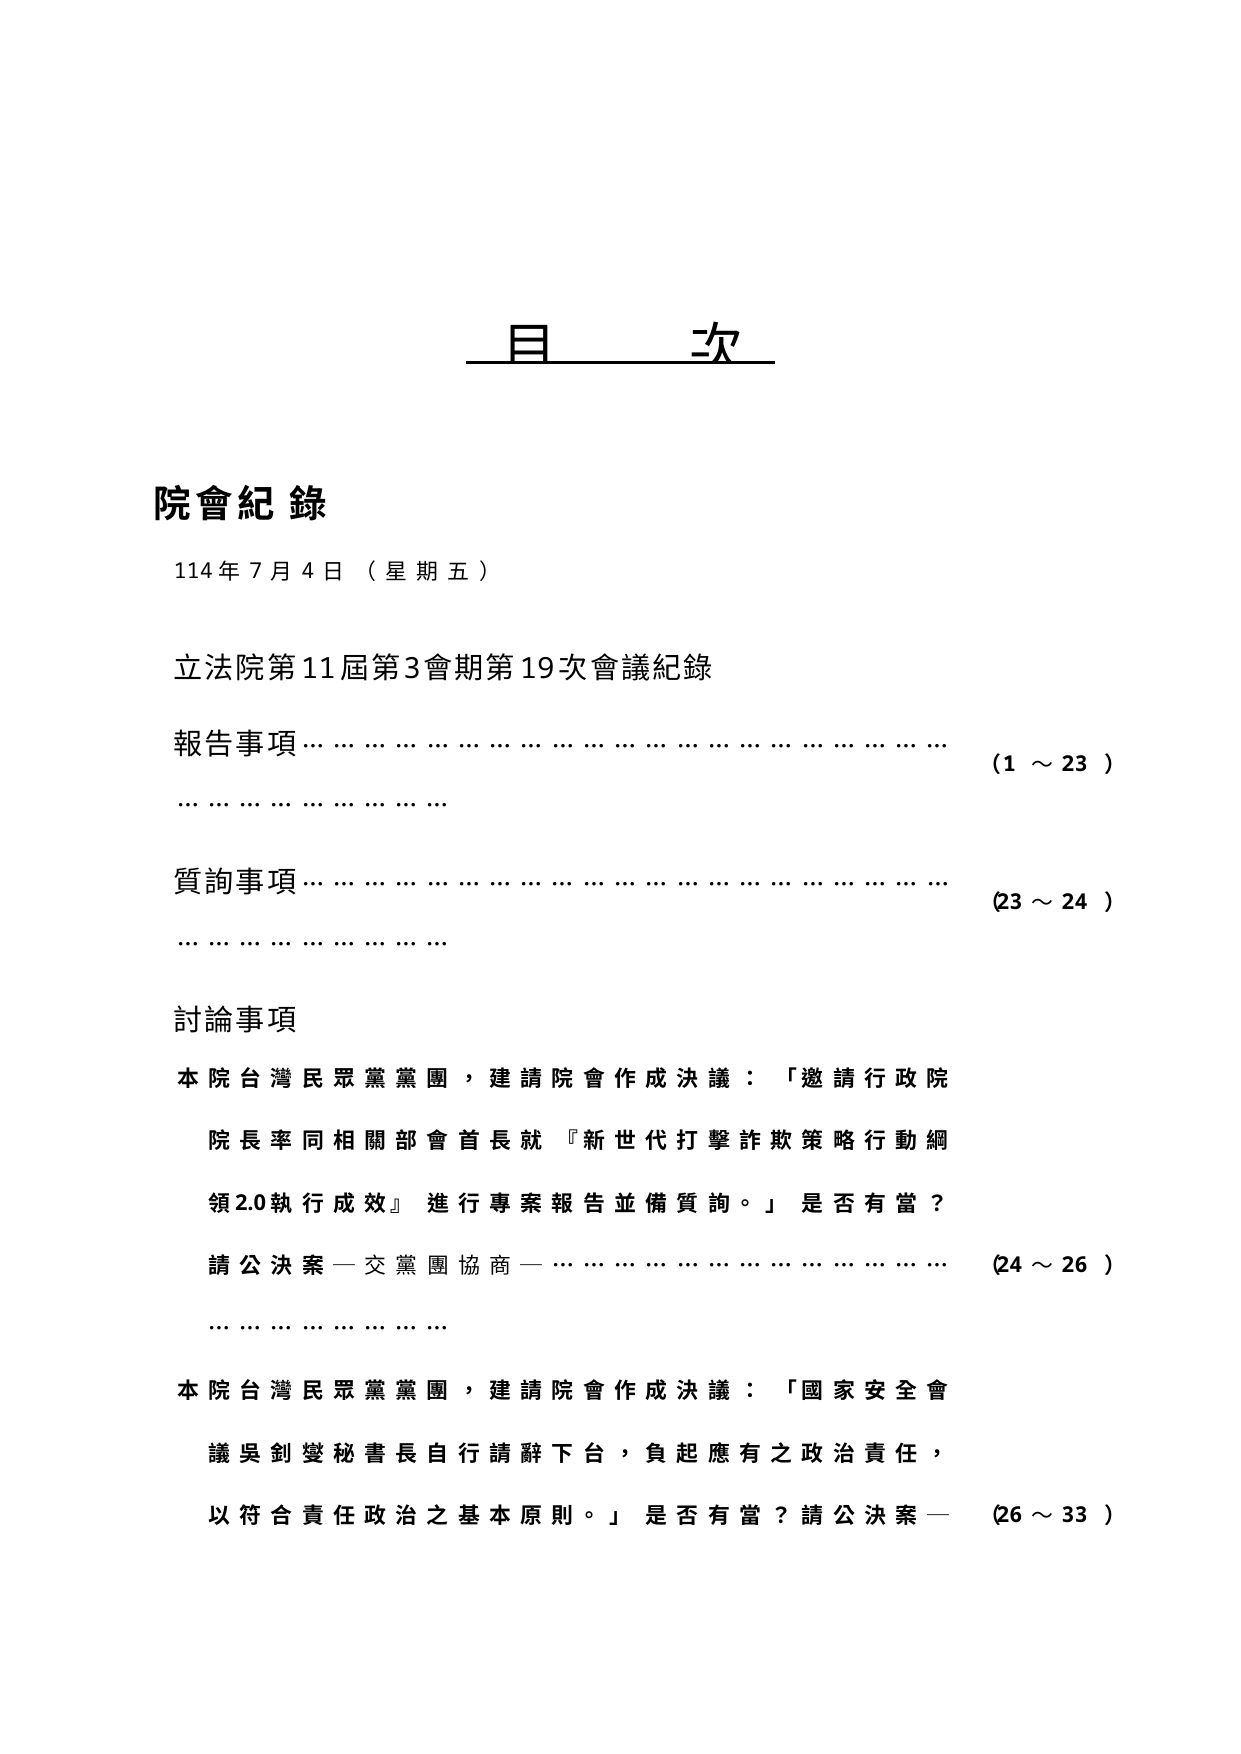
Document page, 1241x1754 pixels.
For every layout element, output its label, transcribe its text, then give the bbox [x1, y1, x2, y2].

table_cell [967, 970, 986, 1046]
table_cell 23 [986, 832, 1023, 970]
table_cell 26 [986, 1358, 1023, 1546]
table_cell 24 [1053, 832, 1091, 970]
table_cell ～ [1023, 1046, 1053, 1358]
table_cell [1091, 618, 1108, 694]
table_cell 討論事項 [150, 970, 967, 1046]
table_cell [1053, 618, 1091, 694]
table_cell [986, 970, 1023, 1046]
table_cell [1023, 618, 1053, 694]
table_cell ） [1091, 1046, 1108, 1358]
table_cell 報告事項……………………………………………………………………………… [150, 694, 967, 832]
table_cell （ [967, 832, 986, 970]
table_cell （ [967, 694, 986, 832]
table_cell 26 [1053, 1046, 1091, 1358]
table_header 目 次 [466, 281, 774, 361]
table_cell （ [967, 1046, 986, 1358]
table_cell ） [1091, 1358, 1108, 1546]
table_cell 23 [1053, 694, 1091, 832]
table_cell ～ [1023, 1358, 1053, 1546]
table_cell [1091, 970, 1108, 1046]
table_cell ） [1091, 694, 1108, 832]
table_cell ～ [1023, 832, 1053, 970]
table_cell [967, 618, 986, 694]
table_cell [986, 618, 1023, 694]
table_cell 本院台灣民眾黨黨團，建請院會作成決議：「國家安全會議吳釗燮秘書長自行請辭下台，負起應有之政治責任，以符合責任政治之基本原則。」是否有當？請公決案─ [150, 1358, 967, 1546]
table_cell 立法院第11屆第3會期第19次會議紀錄 [150, 618, 967, 694]
table_cell ～ [1023, 694, 1053, 832]
table_cell 本院台灣民眾黨黨團，建請院會作成決議：「邀請行政院院長率同相關部會首長就『新世代打擊詐欺策略行動綱領2.0執行成效』進行專案報告並備質詢。」是否有當？請公決案─交黨團協商─……………………………………………………… [150, 1046, 967, 1358]
table_cell [1023, 970, 1053, 1046]
table_cell （ [967, 1358, 986, 1546]
table_header 院會紀錄 114年7月4日（星期五） [150, 443, 1108, 618]
table_cell 1 [986, 694, 1023, 832]
table_cell 33 [1053, 1358, 1091, 1546]
table_cell [1053, 970, 1091, 1046]
table_cell 質詢事項……………………………………………………………………………… [150, 832, 967, 970]
table_cell 24 [986, 1046, 1023, 1358]
table_cell ） [1091, 832, 1108, 970]
